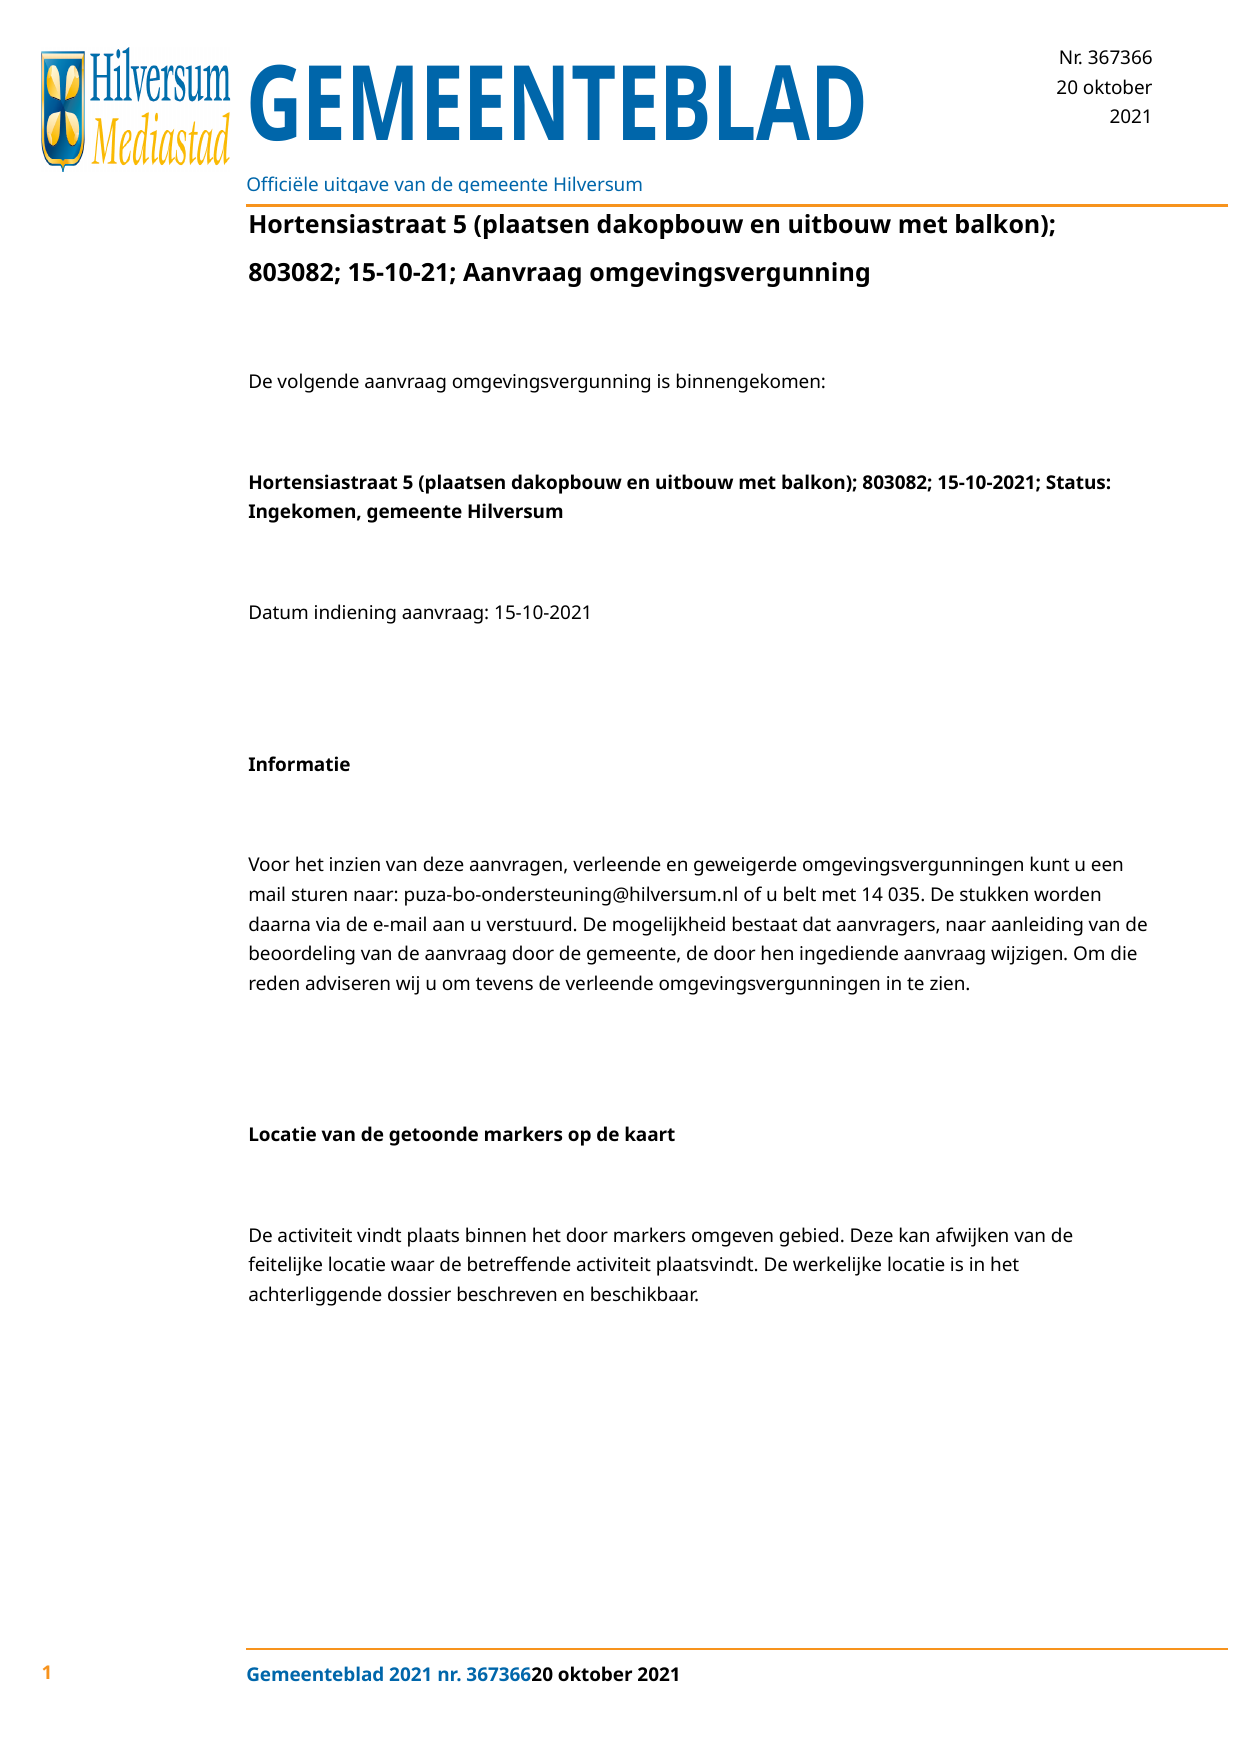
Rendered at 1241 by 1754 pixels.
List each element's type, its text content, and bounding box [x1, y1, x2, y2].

text Hortensiastraat 5 (plaatsen dakopbouw en uitbouw met balkon); 803082; 15-10-2021; Status: Ingekomen, gemeente Hilversum [248, 469, 1152, 524]
text De volgende aanvraag omgevingsvergunning is binnengekomen: [248, 368, 1152, 394]
text De activiteit vindt plaats binnen het door markers omgeven gebied. Deze kan afwijken van de feitelijke locatie waar de betreffende activiteit plaatsvindt. De werkelijke locatie is in het achterliggende dossier beschreven en beschikbaar. [248, 1222, 1152, 1307]
picture [41, 47, 231, 172]
text Voor het inzien van deze aanvragen, verleende en geweigerde omgevingsvergunningen kunt u een mail sturen naar: puza-bo-ondersteuning@hilversum.nl of u belt met 14 035. De stukken worden daarna via de e-mail aan u verstuurd. De mogelijkheid bestaat dat aanvragers, naar aanleiding van de beoordeling van de aanvraag door de gemeente, de door hen ingediende aanvraag wijzigen. Om die reden adviseren wij u om tevens de verleende omgevingsvergunningen in te zien. [248, 852, 1152, 996]
text Informatie [248, 751, 1152, 777]
text Locatie van de getoonde markers op de kaart [248, 1121, 1152, 1147]
text Hortensiastraat 5 (plaatsen dakopbouw en uitbouw met balkon); 803082; 15-10-21; Aanvraag omgevingsvergunning [248, 207, 1152, 288]
text Datum indiening aanvraag: 15-10-2021 [248, 599, 1152, 625]
